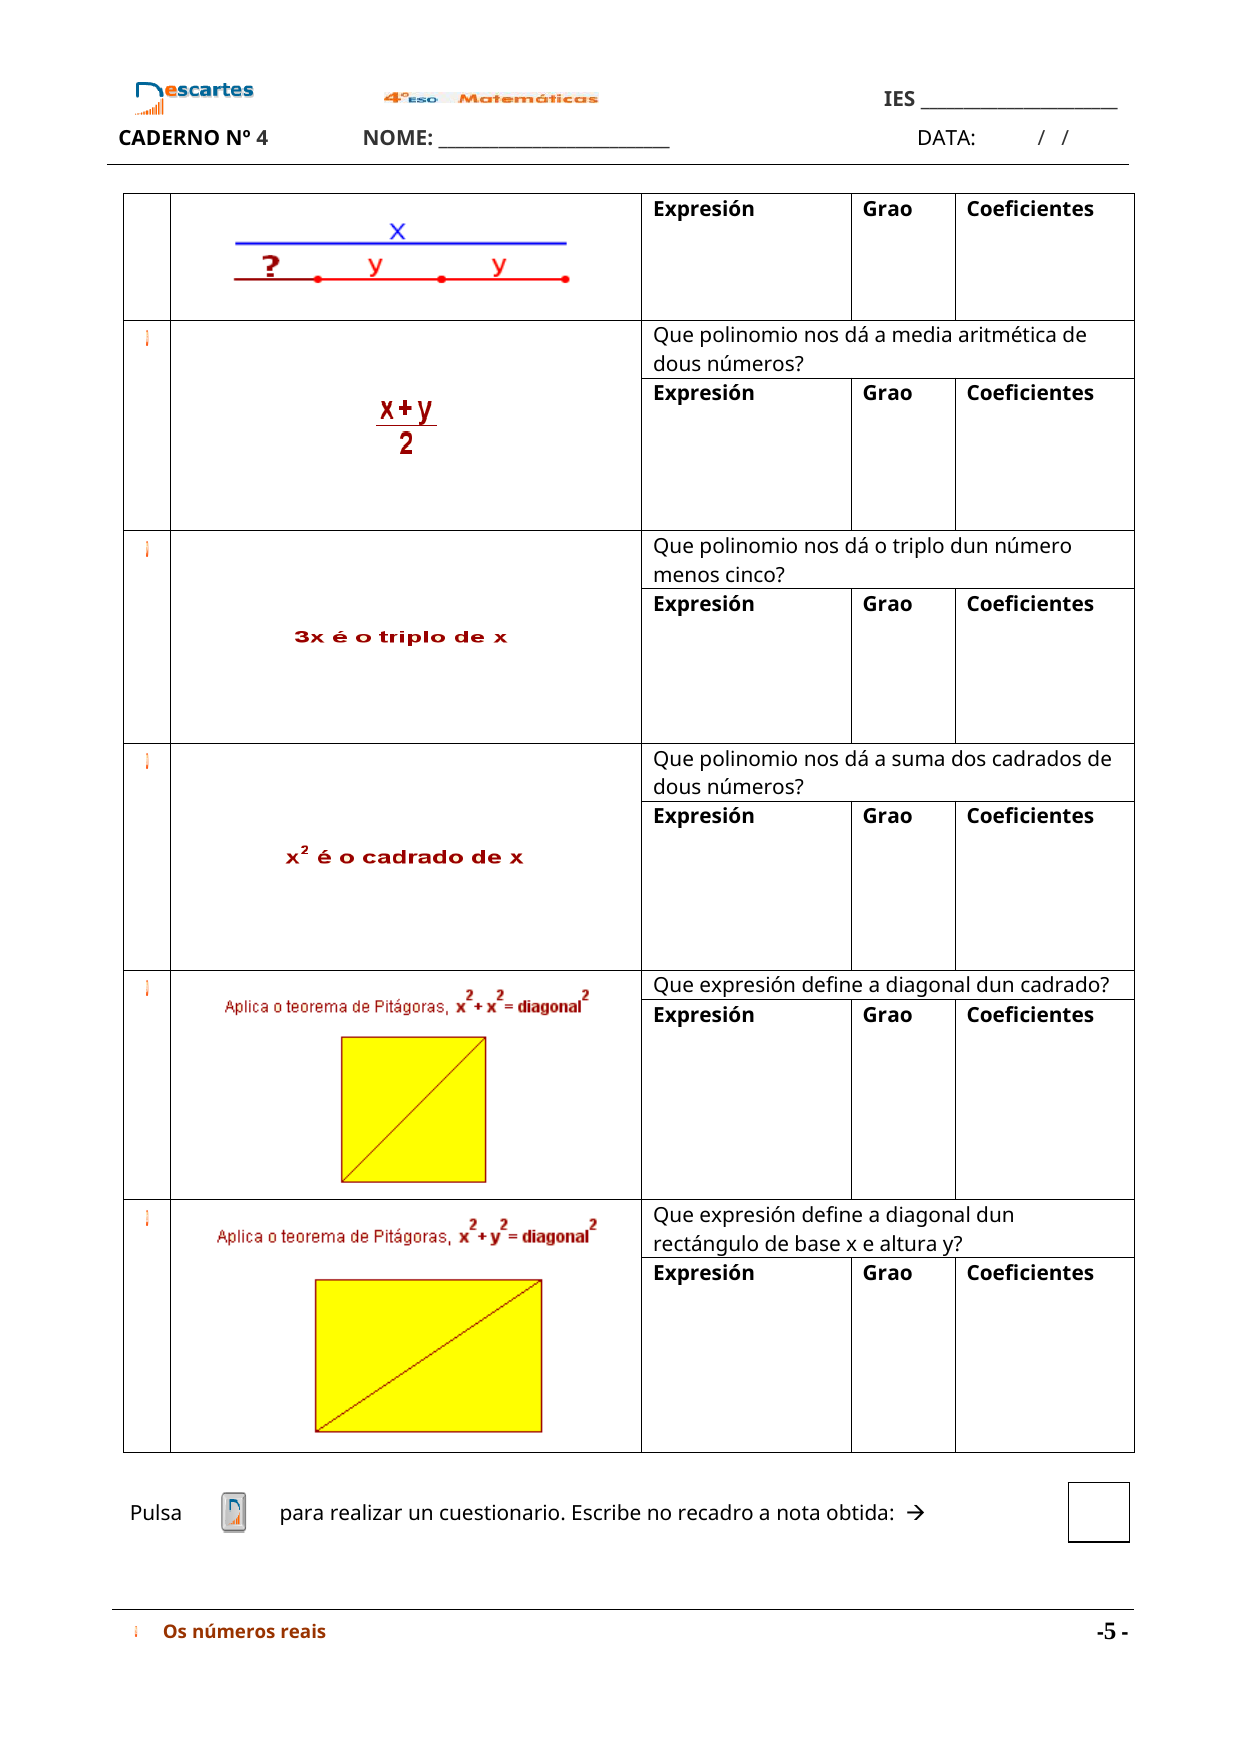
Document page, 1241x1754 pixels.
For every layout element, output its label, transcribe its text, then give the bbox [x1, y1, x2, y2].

table_cell [124, 531, 170, 743]
table_cell [171, 194, 641, 319]
table_cell [124, 194, 170, 319]
table_cell Grao [852, 379, 955, 530]
table_cell [171, 1200, 641, 1452]
table_cell Expresión [642, 379, 851, 530]
table_cell Expresión [642, 1000, 851, 1199]
table_cell Expresión [642, 802, 851, 969]
table_header [193, 1482, 268, 1541]
table_header Pulsa [107, 1482, 193, 1541]
table_cell [171, 321, 641, 530]
table_cell Grao [852, 1258, 955, 1452]
table_cell Que polinomio nos dá o triplo dun número menos cinco? [642, 531, 1134, 588]
table_cell [124, 744, 170, 969]
table_cell Grao [852, 589, 955, 743]
table_cell Expresión [642, 194, 851, 319]
table_cell Que expresión define a diagonal dun rectángulo de base x e altura y? [642, 1200, 1134, 1257]
table_cell Grao [852, 194, 955, 319]
table_cell Que polinomio nos dá a suma dos cadrados de dous números? [642, 744, 1134, 801]
table_cell Coeficientes [956, 1000, 1134, 1199]
picture [384, 92, 599, 105]
table_cell Coeficientes [956, 379, 1134, 530]
table_cell Coeficientes [956, 802, 1134, 969]
table_header [1069, 1483, 1129, 1541]
table_cell Coeficientes [956, 1258, 1134, 1452]
table_cell Coeficientes [956, 194, 1134, 319]
table_cell Coeficientes [956, 589, 1134, 743]
picture [134, 82, 257, 115]
picture [221, 1492, 247, 1533]
table_cell [124, 321, 170, 530]
table_cell Expresión [642, 1258, 851, 1452]
table_cell [171, 971, 641, 1199]
table_header para realizar un cuestionario. Escribe no recadro a nota obtida: [268, 1482, 1068, 1541]
table_cell Que polinomio nos dá a media aritmética de dous números? [642, 321, 1134, 377]
table_cell Expresión [642, 589, 851, 743]
table_cell Que expresión define a diagonal dun cadrado? [642, 971, 1134, 999]
table_cell Grao [852, 802, 955, 969]
table_cell [171, 531, 641, 743]
table_cell [171, 744, 641, 969]
table_cell Grao [852, 1000, 955, 1199]
table_cell [124, 1200, 170, 1452]
table_cell [124, 971, 170, 1199]
